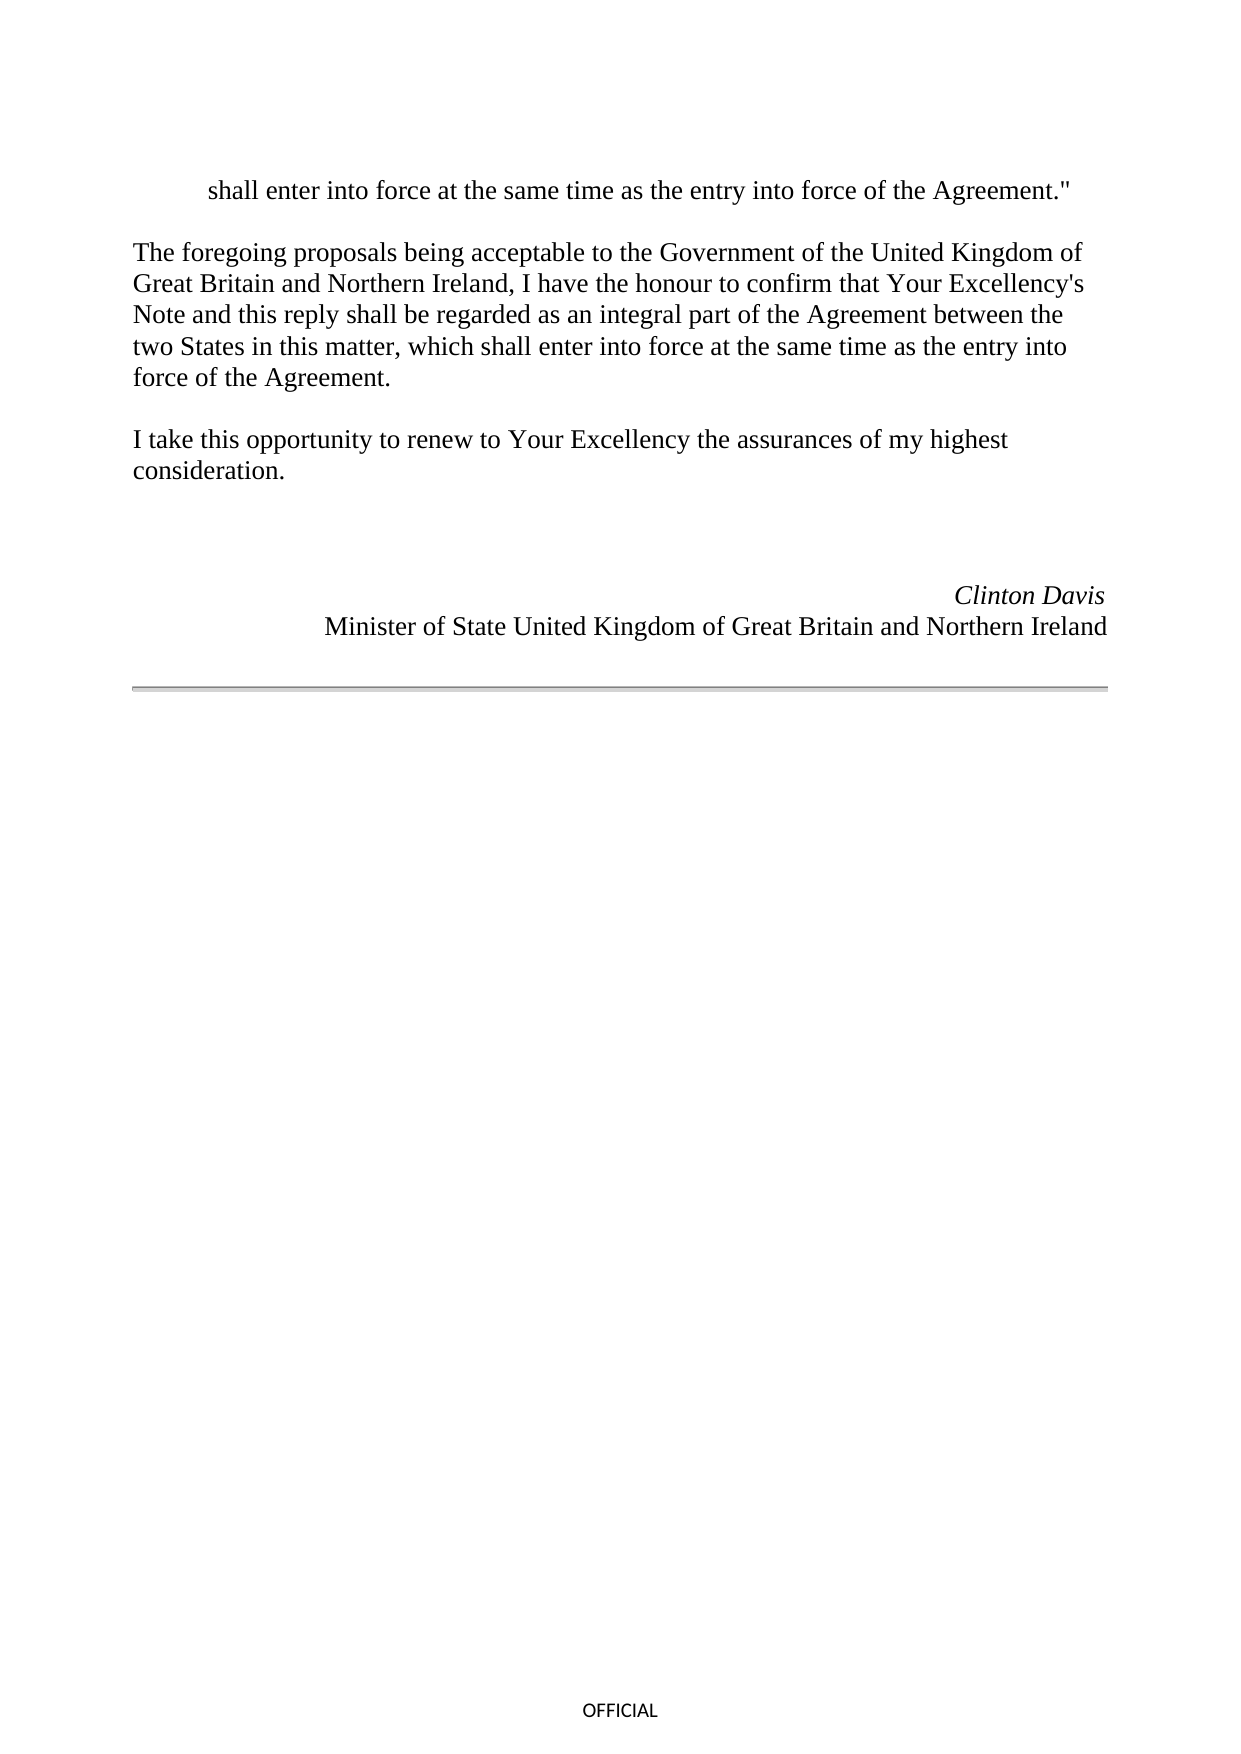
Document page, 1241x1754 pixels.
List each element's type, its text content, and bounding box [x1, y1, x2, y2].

text Clinton Davis Minister of State United Kingdom of Great Britain and Northern Ireland [133, 517, 1108, 665]
text The foregoing proposals being acceptable to the Government of the United Kingdom of Great Britain and Northern Ireland, I have the honour to confirm that Your Excellency's Note and this reply shall be regarded as an integral part of the Agreement between the two States in this matter, which shall enter into force at the same time as the entry into force of the Agreement. I take this opportunity to renew to Your Excellency the assurances of my highest consideration. [133, 236, 1108, 517]
text shall enter into force at the same time as the entry into force of the Agreement." [208, 174, 1108, 236]
